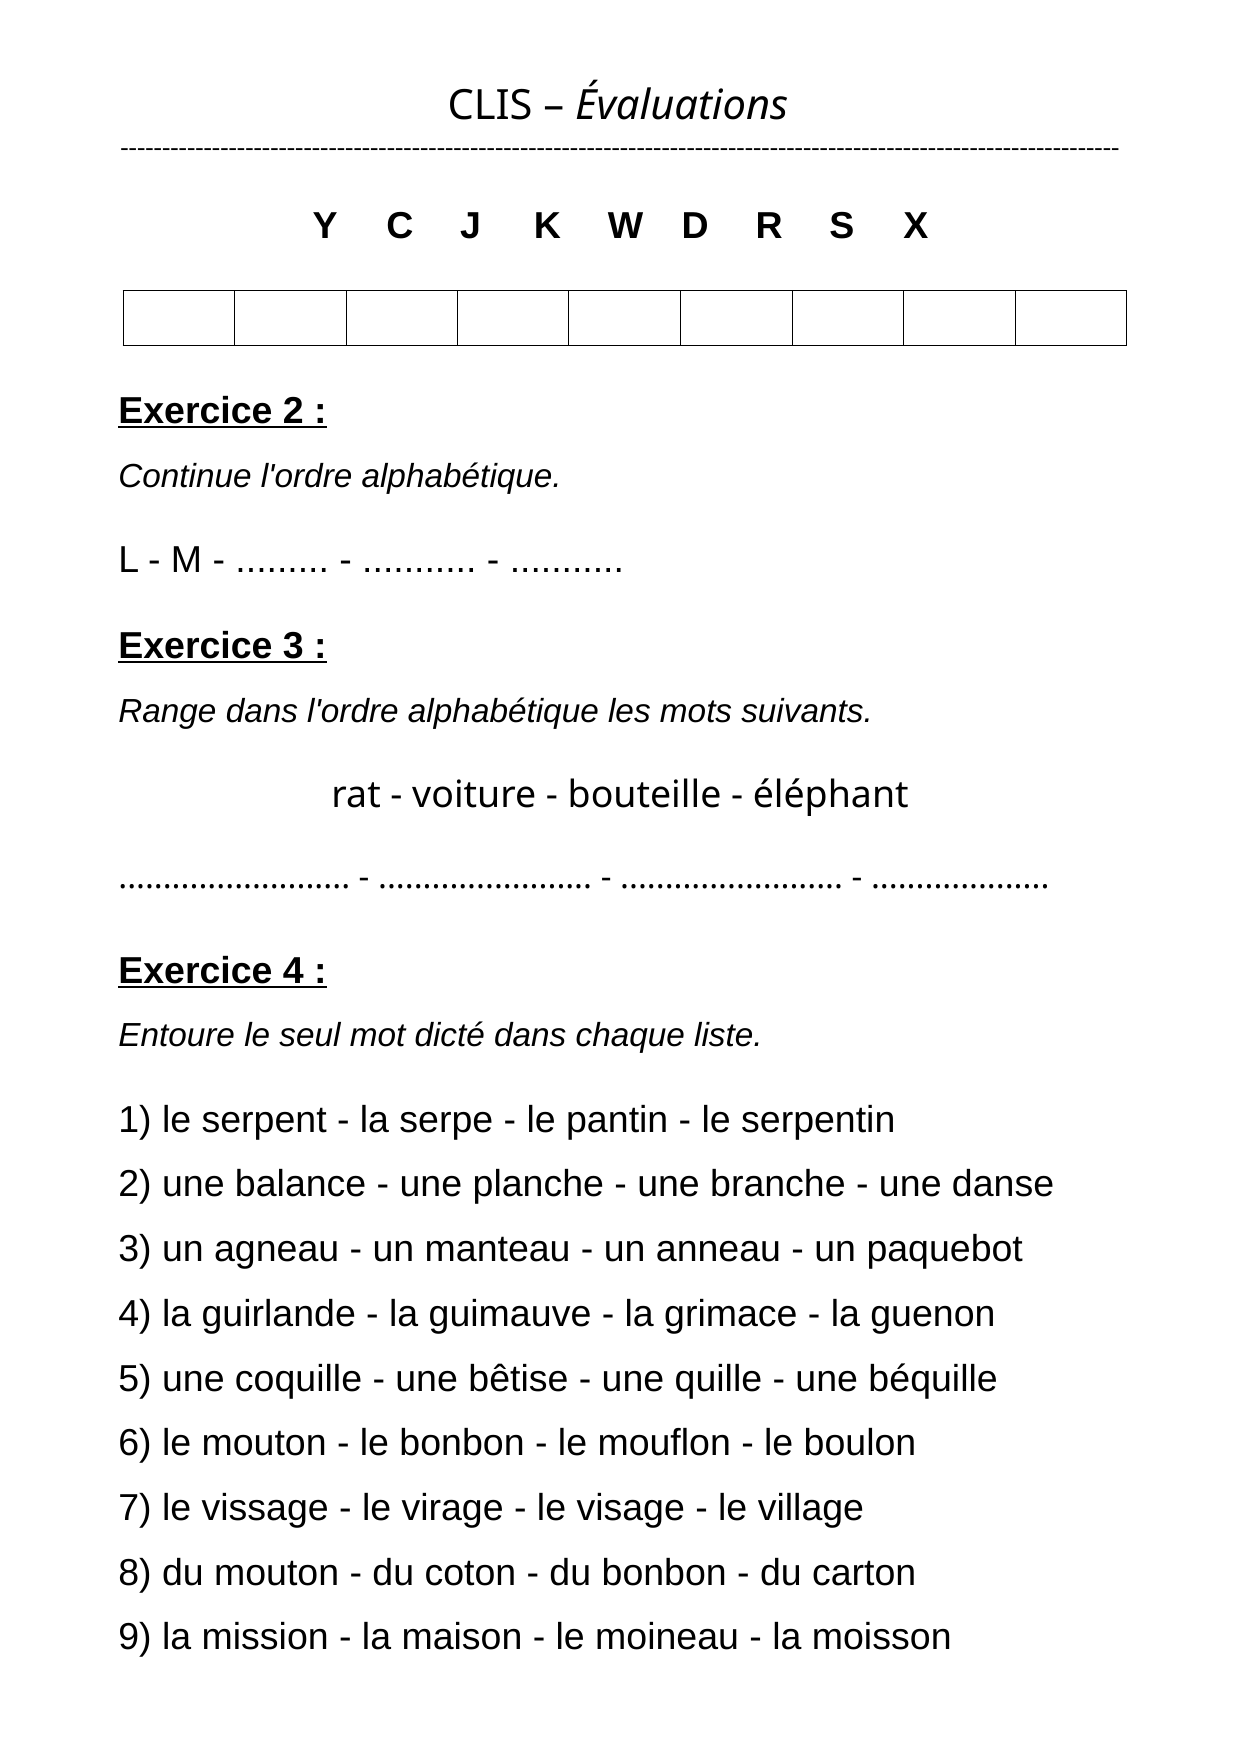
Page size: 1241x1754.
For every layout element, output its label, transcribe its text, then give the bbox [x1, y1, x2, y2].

text 1) le serpent - la serpe - le pantin - le serpentin [118, 1097, 1122, 1140]
table_header [235, 291, 346, 345]
text Exercice 3 : [118, 623, 1122, 667]
text rat - voiture - bouteille - éléphant [118, 767, 1122, 818]
table_header [347, 291, 457, 345]
text 4) la guirlande - la guimauve - la grimace - la guenon [118, 1291, 1122, 1334]
text 3) un agneau - un manteau - un anneau - un paquebot [118, 1226, 1122, 1269]
text Exercice 4 : [118, 948, 1122, 991]
text 7) le vissage - le virage - le visage - le village [118, 1485, 1122, 1528]
table_header [681, 291, 792, 345]
table_header [458, 291, 568, 345]
text Y C J K W D R S X [118, 204, 1122, 247]
table_header [569, 291, 680, 345]
text .......................... - ........................ - ......................... - .................... [118, 853, 1122, 898]
text Exercice 2 : [118, 389, 1122, 432]
text Range dans l'ordre alphabétique les mots suivants. [118, 691, 1122, 729]
text 6) le mouton - le bonbon - le mouflon - le boulon [118, 1420, 1122, 1463]
text L - M - ......... - ........... - ........... [118, 537, 1122, 580]
text Continue l'ordre alphabétique. [118, 456, 1122, 494]
table_header [793, 291, 903, 345]
text 8) du mouton - du coton - du bonbon - du carton [118, 1550, 1122, 1593]
text Entoure le seul mot dicté dans chaque liste. [118, 1015, 1122, 1054]
text 2) une balance - une planche - une branche - une danse [118, 1162, 1122, 1205]
table_header [124, 291, 234, 345]
table_header [904, 291, 1015, 345]
text 5) une coquille - une bêtise - une quille - une béquille [118, 1356, 1122, 1399]
text 9) la mission - la maison - le moineau - la moisson [118, 1614, 1122, 1658]
table_header [1016, 291, 1126, 345]
